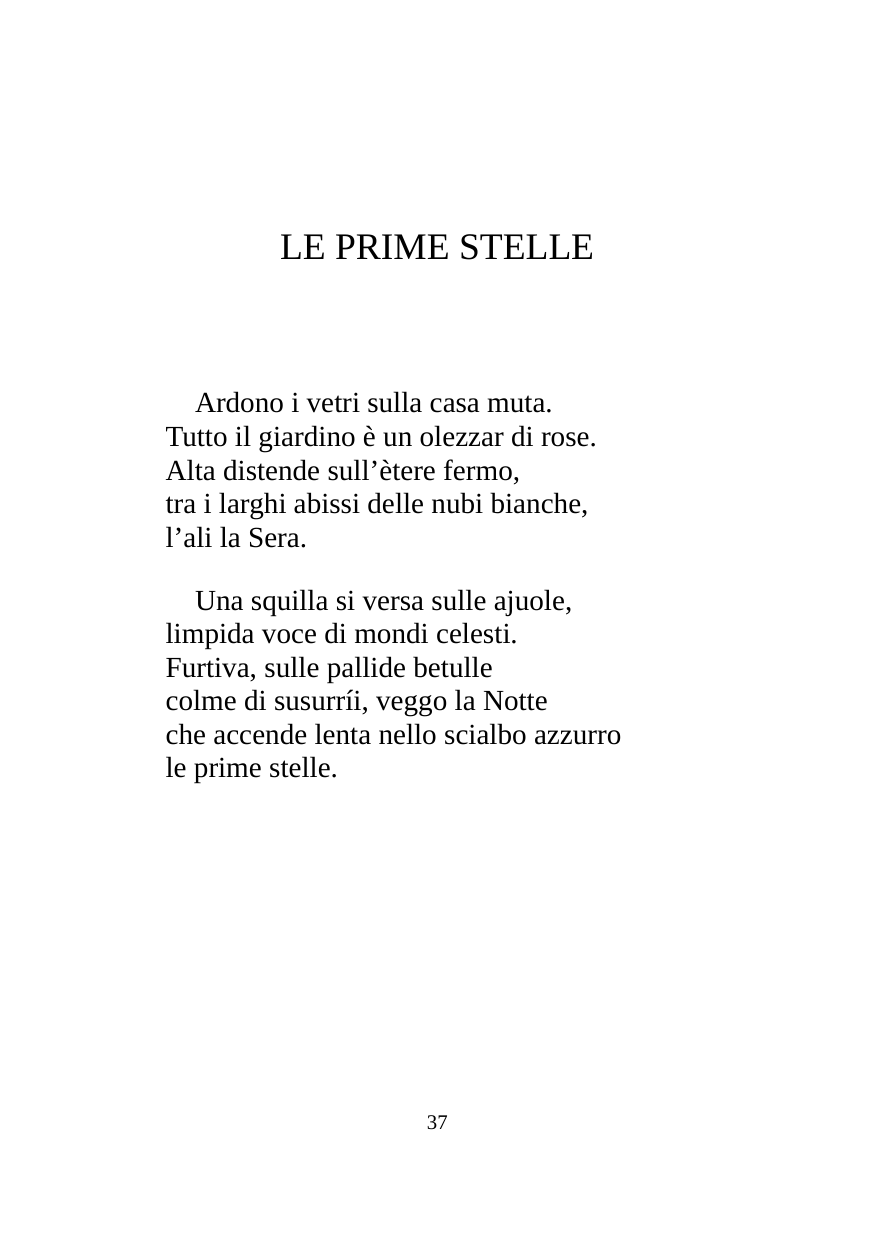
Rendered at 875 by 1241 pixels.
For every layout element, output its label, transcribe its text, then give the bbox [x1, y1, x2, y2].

text Ardono i vetri sulla casa muta. Tutto il giardino è un olezzar di rose. Alta distende sull’ètere fermo, tra i larghi abissi delle nubi bianche, l’ali la Sera. [165, 386, 768, 553]
subtitle LE PRIME STELLE [106, 224, 768, 267]
text Una squilla si versa sulle ajuole, limpida voce di mondi celesti. Furtiva, sulle pallide betulle colme di susurríi, veggo la Notte che accende lenta nello scialbo azzurro le prime stelle. [165, 583, 768, 784]
